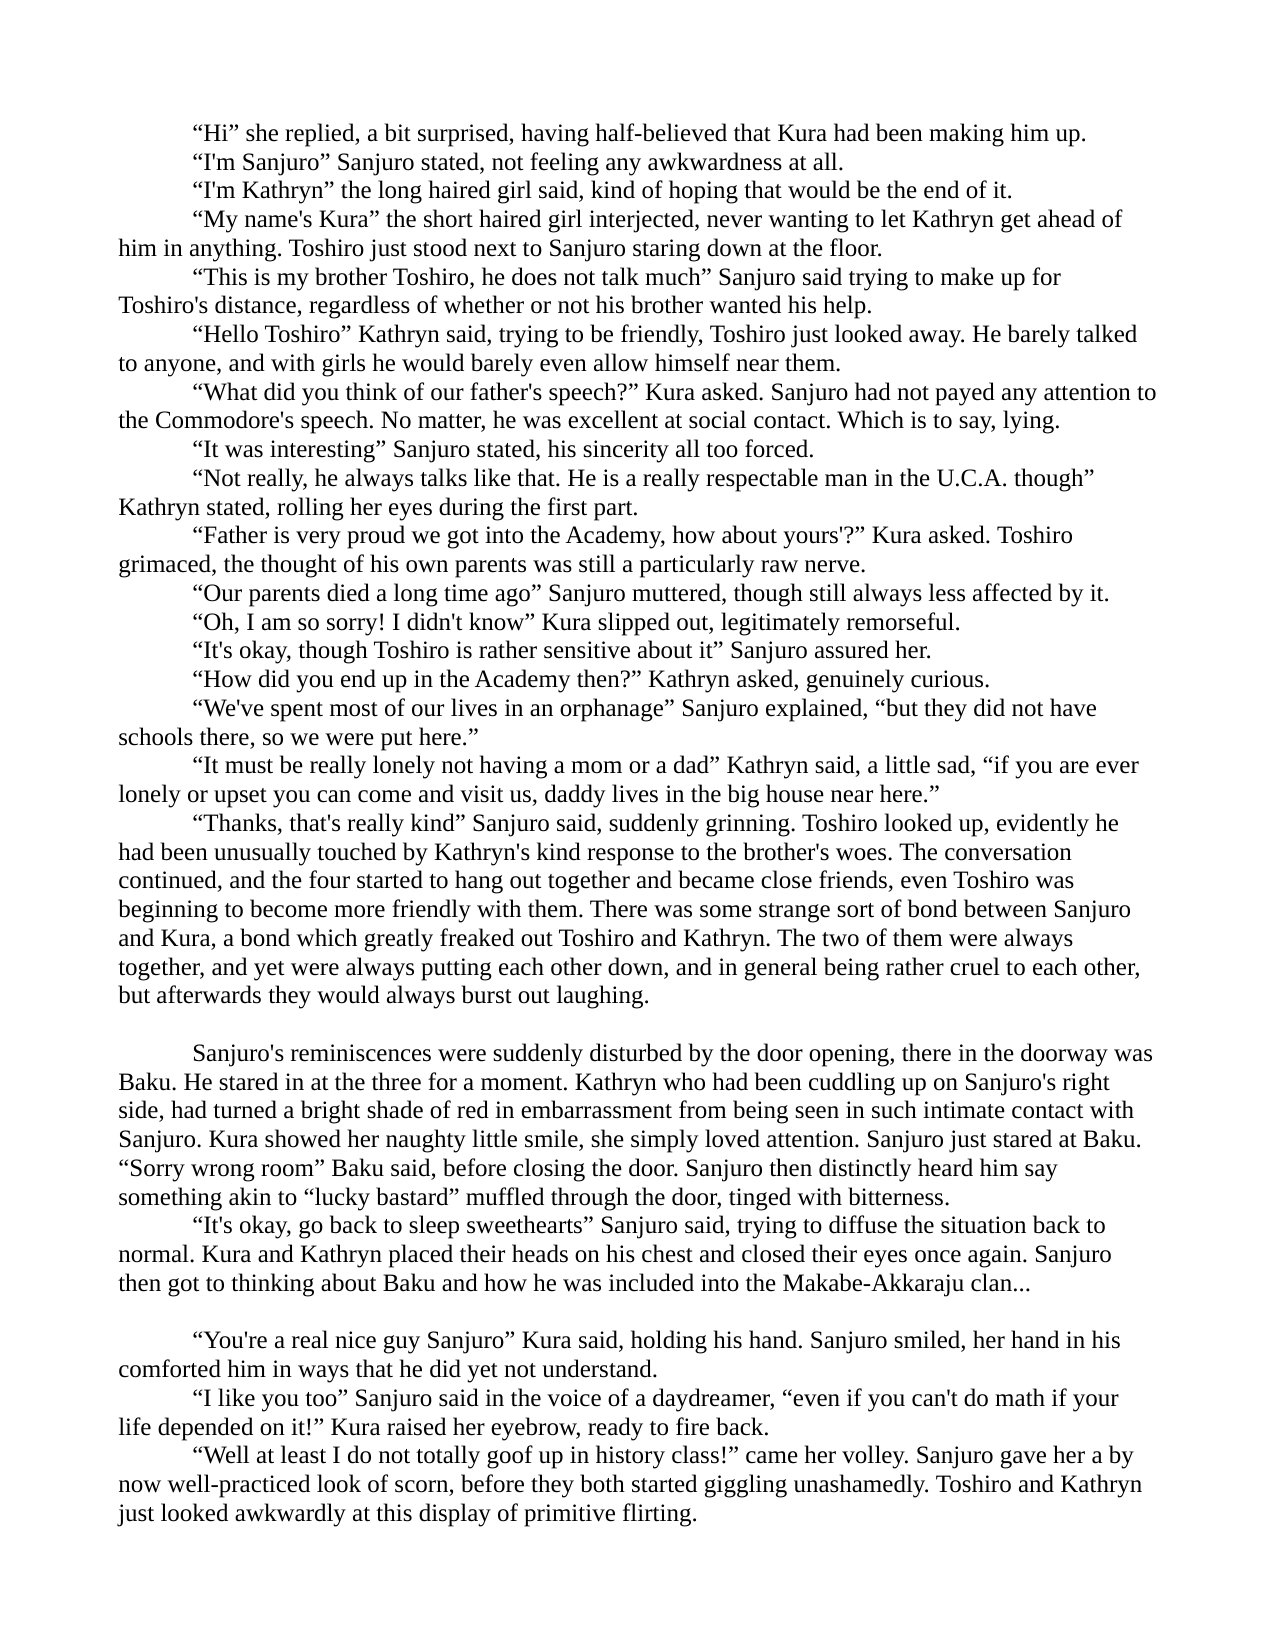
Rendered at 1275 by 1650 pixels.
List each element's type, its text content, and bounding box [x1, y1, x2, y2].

text “My name's Kura” the short haired girl interjected, never wanting to let Kathryn get ahead of him in anything. Toshiro just stood next to Sanjuro staring down at the floor. [118, 204, 1157, 262]
text “Thanks, that's really kind” Sanjuro said, suddenly grinning. Toshiro looked up, evidently he had been unusually touched by Kathryn's kind response to the brother's woes. The conversation continued, and the four started to hang out together and became close friends, even Toshiro was beginning to become more friendly with them. There was some strange sort of bond between Sanjuro and Kura, a bond which greatly freaked out Toshiro and Kathryn. The two of them were always together, and yet were always putting each other down, and in general being rather cruel to each other, but afterwards they would always burst out laughing. [118, 808, 1157, 1009]
text “Hello Toshiro” Kathryn said, trying to be friendly, Toshiro just looked away. He barely talked to anyone, and with girls he would barely even allow himself near them. [118, 319, 1157, 377]
text “Father is very proud we got into the Academy, how about yours'?” Kura asked. Toshiro grimaced, the thought of his own parents was still a particularly raw nerve. [118, 521, 1157, 578]
text “We've spent most of our lives in an orphanage” Sanjuro explained, “but they did not have schools there, so we were put here.” [118, 693, 1157, 751]
text “It's okay, though Toshiro is rather sensitive about it” Sanjuro assured her. [118, 636, 1157, 664]
text “Oh, I am so sorry! I didn't know” Kura slipped out, legitimately remorseful. [118, 607, 1157, 636]
text “How did you end up in the Academy then?” Kathryn asked, genuinely curious. [118, 664, 1157, 693]
text Sanjuro's reminiscences were suddenly disturbed by the door opening, there in the doorway was Baku. He stared in at the three for a moment. Kathryn who had been cuddling up on Sanjuro's right side, had turned a bright shade of red in embarrassment from being seen in such intimate contact with Sanjuro. Kura showed her naughty little smile, she simply loved attention. Sanjuro just stared at Baku. “Sorry wrong room” Baku said, before closing the door. Sanjuro then distinctly heard him say something akin to “lucky bastard” muffled through the door, tinged with bitterness. [118, 1038, 1157, 1211]
text “You're a real nice guy Sanjuro” Kura said, holding his hand. Sanjuro smiled, her hand in his comforted him in ways that he did yet not understand. [118, 1326, 1157, 1383]
text “I like you too” Sanjuro said in the voice of a daydreamer, “even if you can't do math if your life depended on it!” Kura raised her eyebrow, ready to fire back. [118, 1383, 1157, 1441]
text “Not really, he always talks like that. He is a really respectable man in the U.C.A. though” Kathryn stated, rolling her eyes during the first part. [118, 463, 1157, 521]
text “It was interesting” Sanjuro stated, his sincerity all too forced. [118, 434, 1157, 463]
text “It must be really lonely not having a mom or a dad” Kathryn said, a little sad, “if you are ever lonely or upset you can come and visit us, daddy lives in the big house near here.” [118, 751, 1157, 808]
text “What did you think of our father's speech?” Kura asked. Sanjuro had not payed any attention to the Commodore's speech. No matter, he was excellent at social contact. Which is to say, lying. [118, 377, 1157, 434]
text “I'm Sanjuro” Sanjuro stated, not feeling any awkwardness at all. [118, 147, 1157, 176]
text “Well at least I do not totally goof up in history class!” came her volley. Sanjuro gave her a by now well-practiced look of scorn, before they both started giggling unashamedly. Toshiro and Kathryn just looked awkwardly at this display of primitive flirting. [118, 1441, 1157, 1527]
text “Hi” she replied, a bit surprised, having half-believed that Kura had been making him up. [118, 118, 1157, 147]
text “I'm Kathryn” the long haired girl said, kind of hoping that would be the end of it. [118, 176, 1157, 204]
text “This is my brother Toshiro, he does not talk much” Sanjuro said trying to make up for Toshiro's distance, regardless of whether or not his brother wanted his help. [118, 262, 1157, 319]
text “Our parents died a long time ago” Sanjuro muttered, though still always less affected by it. [118, 578, 1157, 607]
text “It's okay, go back to sleep sweethearts” Sanjuro said, trying to diffuse the situation back to normal. Kura and Kathryn placed their heads on his chest and closed their eyes once again. Sanjuro then got to thinking about Baku and how he was included into the Makabe-Akkaraju clan... [118, 1211, 1157, 1297]
